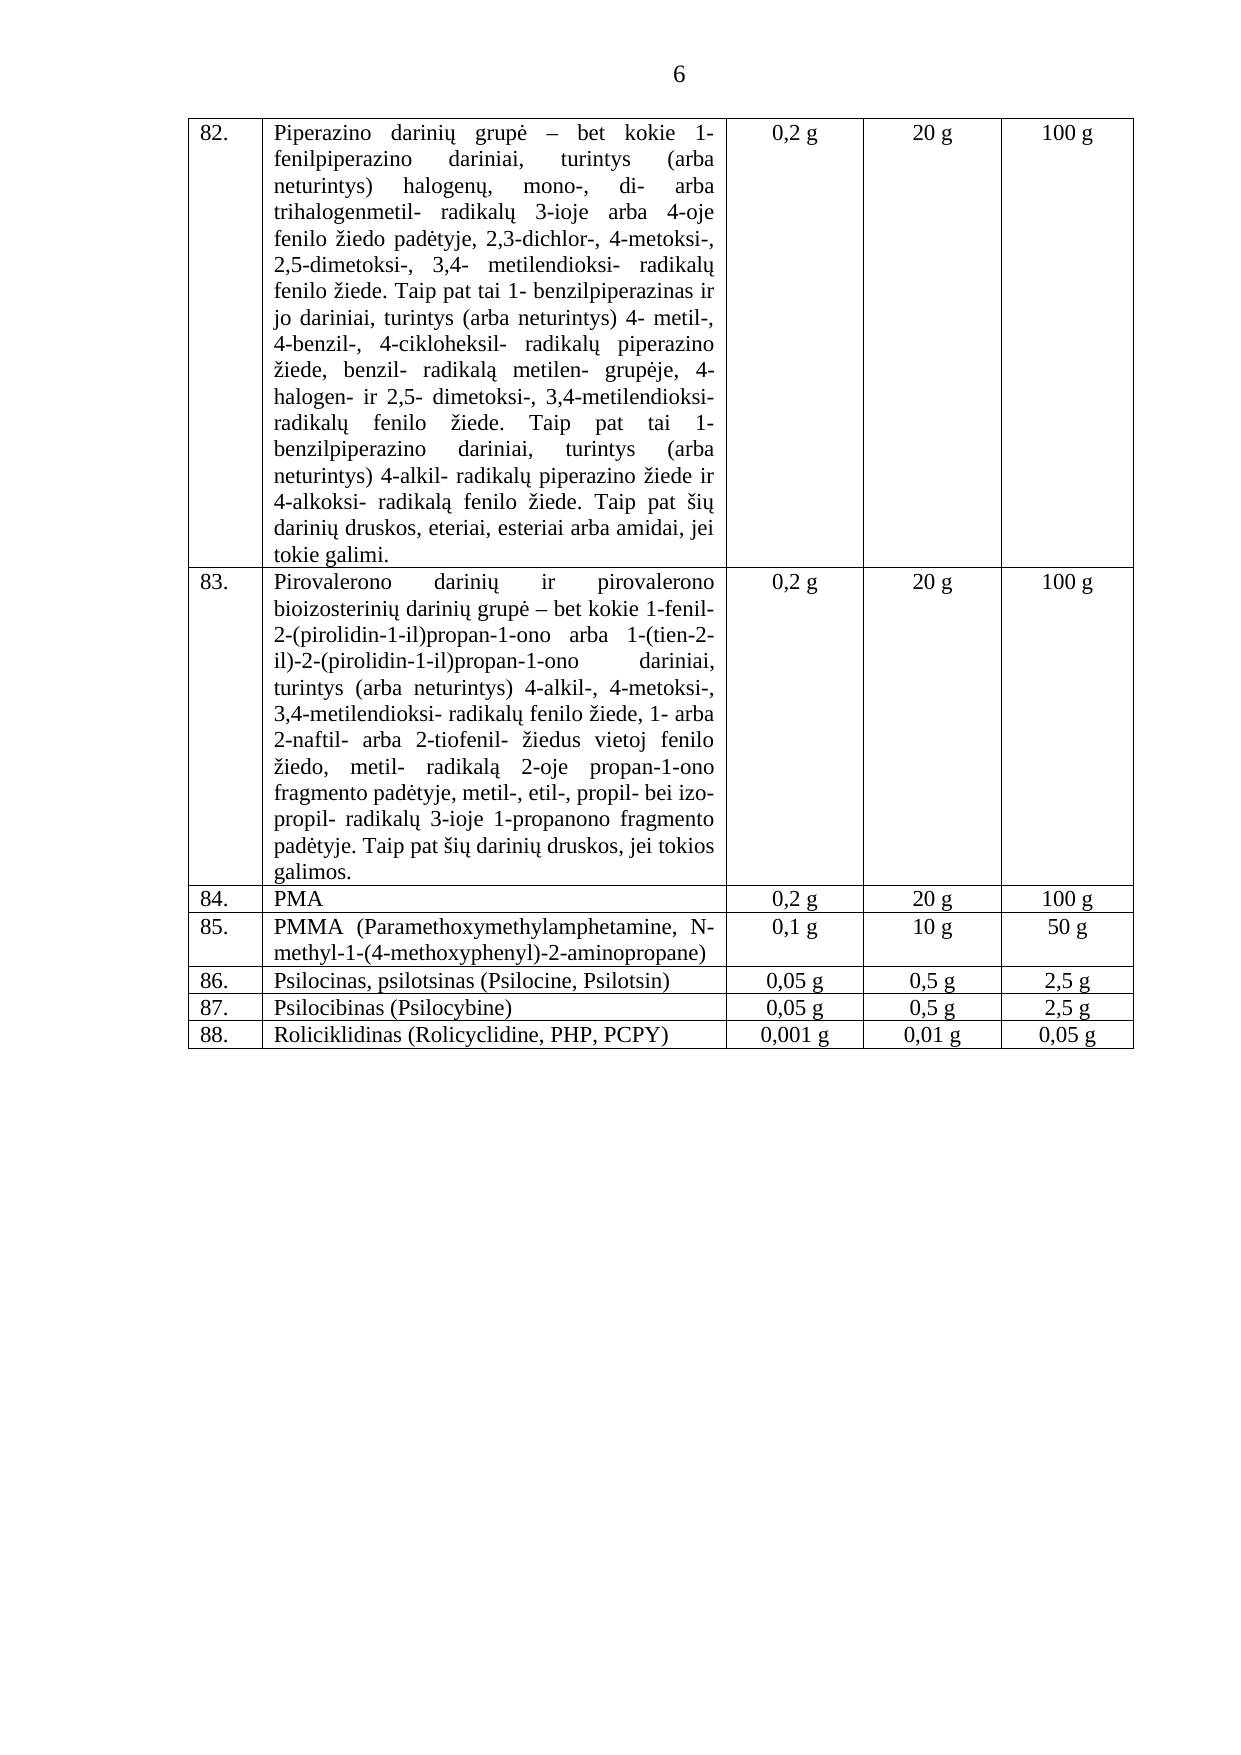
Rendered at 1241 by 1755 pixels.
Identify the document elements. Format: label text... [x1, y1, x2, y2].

table_cell 0,5 g [864, 967, 1001, 993]
table_cell 0,2 g [727, 119, 863, 567]
table_cell [1134, 885, 1138, 912]
table_cell [1134, 567, 1138, 884]
table_cell PMMA (Paramethoxymethylamphetamine, N-methyl-1-(4-methoxyphenyl)-2-aminopropane) [263, 913, 726, 966]
table_cell 83. [189, 568, 262, 884]
table_cell 0,001 g [727, 1021, 863, 1048]
table_cell [1134, 993, 1138, 1020]
table_cell PMA [263, 886, 726, 912]
table_cell 100 g [1002, 119, 1133, 567]
table_cell 100 g [1002, 568, 1133, 884]
table_cell 20 g [864, 886, 1001, 912]
table_cell 50 g [1002, 913, 1133, 966]
table_cell 100 g [1002, 886, 1133, 912]
table_cell [1134, 966, 1138, 993]
table_cell 85. [189, 913, 262, 966]
table_cell 0,1 g [727, 913, 863, 966]
table_cell 20 g [864, 119, 1001, 567]
table_cell 84. [189, 886, 262, 912]
table_cell 88. [189, 1021, 262, 1048]
table_cell 0,01 g [864, 1021, 1001, 1048]
table_cell 0,2 g [727, 886, 863, 912]
table_cell [1134, 912, 1138, 966]
table_cell Psilocibinas (Psilocybine) [263, 994, 726, 1020]
table_cell [1134, 1020, 1138, 1048]
table_cell 2,5 g [1002, 967, 1133, 993]
table_cell 86. [189, 967, 262, 993]
table_cell 82. [189, 119, 262, 567]
table_cell 2,5 g [1002, 994, 1133, 1020]
table_cell Pirovalerono darinių ir pirovalerono bioizosterinių darinių grupė – bet kokie 1-fenil-2-(pirolidin-1-il)propan-1-ono arba 1-(tien-2-il)-2-(pirolidin-1-il)propan-1-ono dariniai, turintys (arba neturintys) 4-alkil-, 4-metoksi-, 3,4-metilendioksi- radikalų fenilo žiede, 1- arba 2-naftil- arba 2-tiofenil- žiedus vietoj fenilo žiedo, metil- radikalą 2-oje propan-1-ono fragmento padėtyje, metil-, etil-, propil- bei izo-propil- radikalų 3-ioje 1-propanono fragmento padėtyje. Taip pat šių darinių druskos, jei tokios galimos. [263, 568, 726, 884]
table_cell Psilocinas, psilotsinas (Psilocine, Psilotsin) [263, 967, 726, 993]
table_cell [1134, 118, 1138, 567]
table_cell 10 g [864, 913, 1001, 966]
table_cell 0,2 g [727, 568, 863, 884]
table_cell Roliciklidinas (Rolicyclidine, PHP, PCPY) [263, 1021, 726, 1048]
table_cell 0,5 g [864, 994, 1001, 1020]
table_cell 0,05 g [727, 994, 863, 1020]
table_cell 87. [189, 994, 262, 1020]
table_cell 20 g [864, 568, 1001, 884]
table_cell Piperazino darinių grupė – bet kokie 1-fenilpiperazino dariniai, turintys (arba neturintys) halogenų, mono-, di- arba trihalogenmetil- radikalų 3-ioje arba 4-oje fenilo žiedo padėtyje, 2,3-dichlor-, 4-metoksi-, 2,5-dimetoksi-, 3,4- metilendioksi- radikalų fenilo žiede. Taip pat tai 1- benzilpiperazinas ir jo dariniai, turintys (arba neturintys) 4- metil-, 4-benzil-, 4-cikloheksil- radikalų piperazino žiede, benzil- radikalą metilen- grupėje, 4-halogen- ir 2,5- dimetoksi-, 3,4-metilendioksi- radikalų fenilo žiede. Taip pat tai 1- benzilpiperazino dariniai, turintys (arba neturintys) 4-alkil- radikalų piperazino žiede ir 4-alkoksi- radikalą fenilo žiede. Taip pat šių darinių druskos, eteriai, esteriai arba amidai, jei tokie galimi. [263, 119, 726, 567]
table_cell 0,05 g [727, 967, 863, 993]
table_cell 0,05 g [1002, 1021, 1133, 1048]
